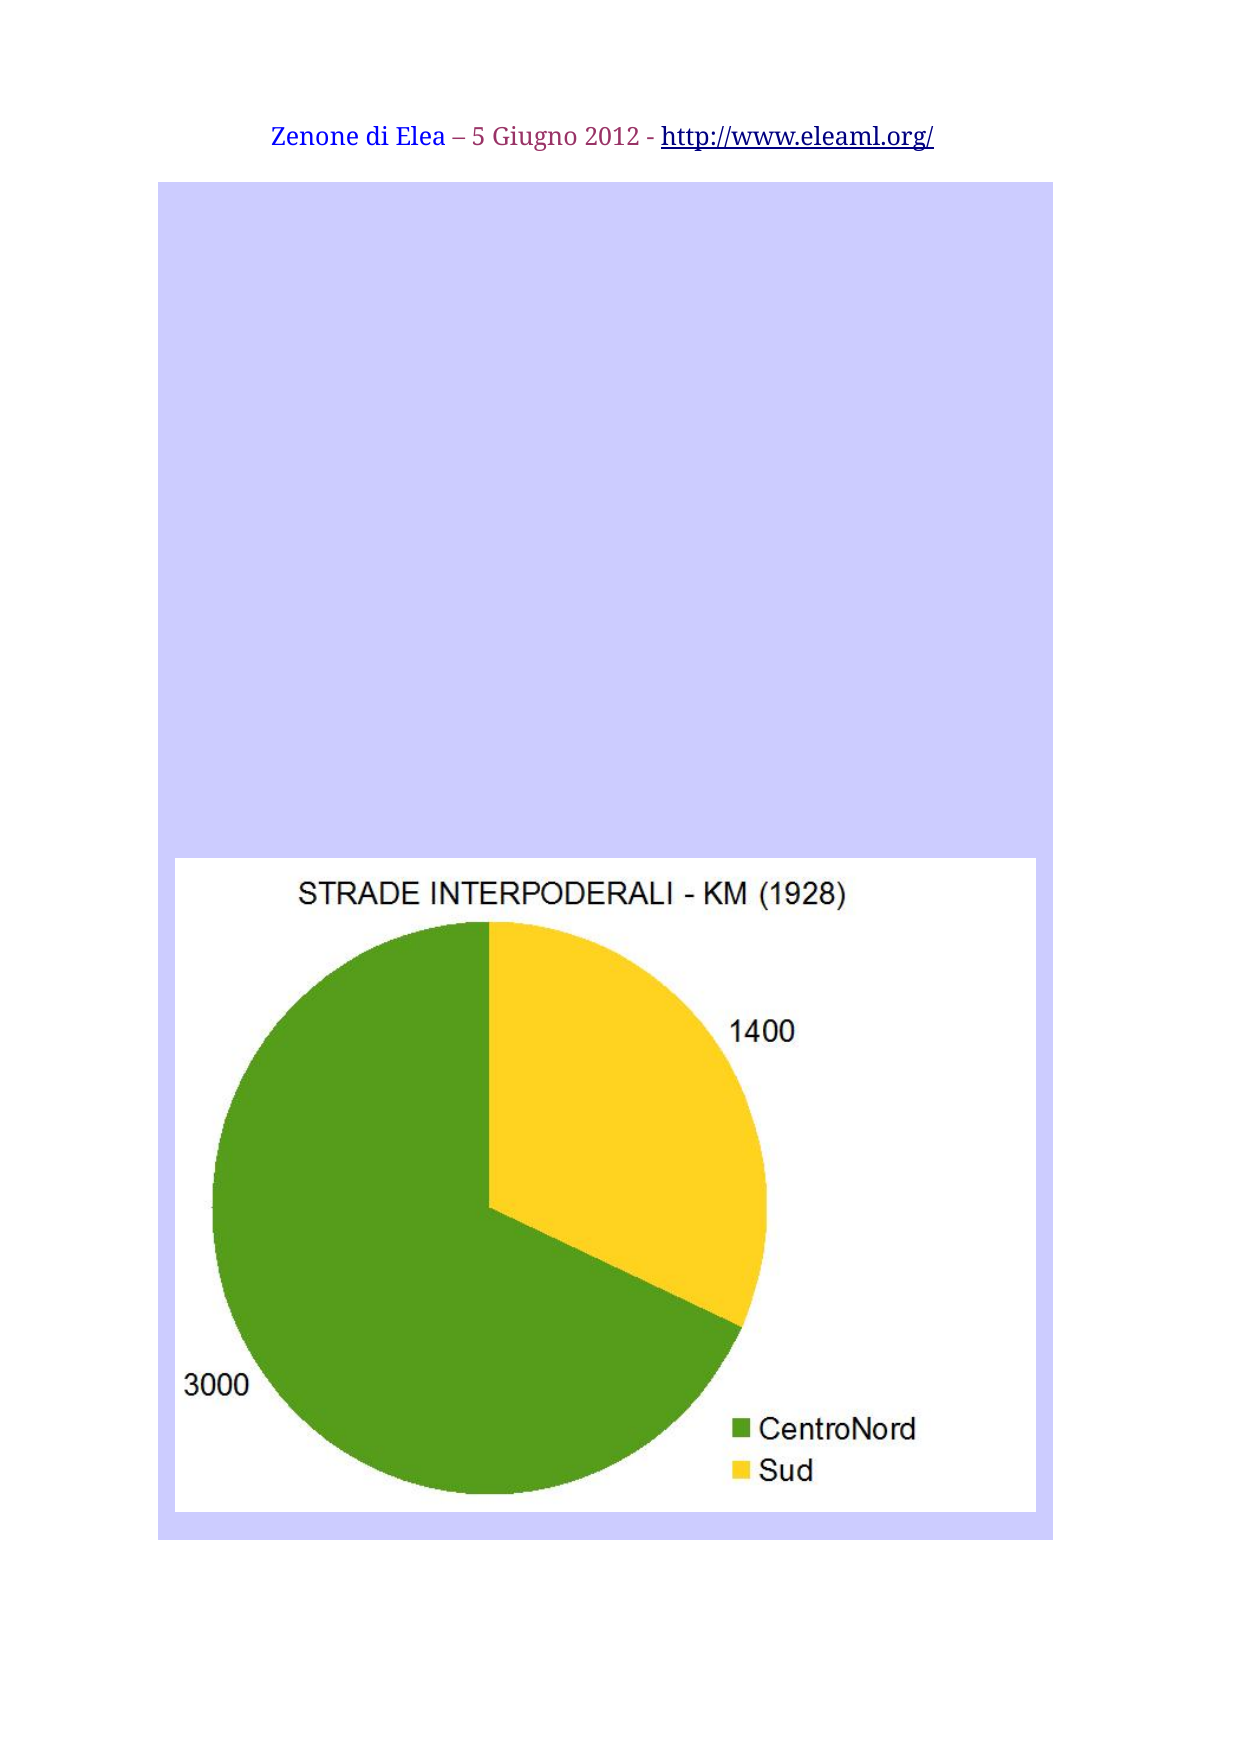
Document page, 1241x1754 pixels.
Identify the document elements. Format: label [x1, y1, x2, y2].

picture [175, 858, 1036, 1512]
table_header [158, 182, 1053, 1540]
